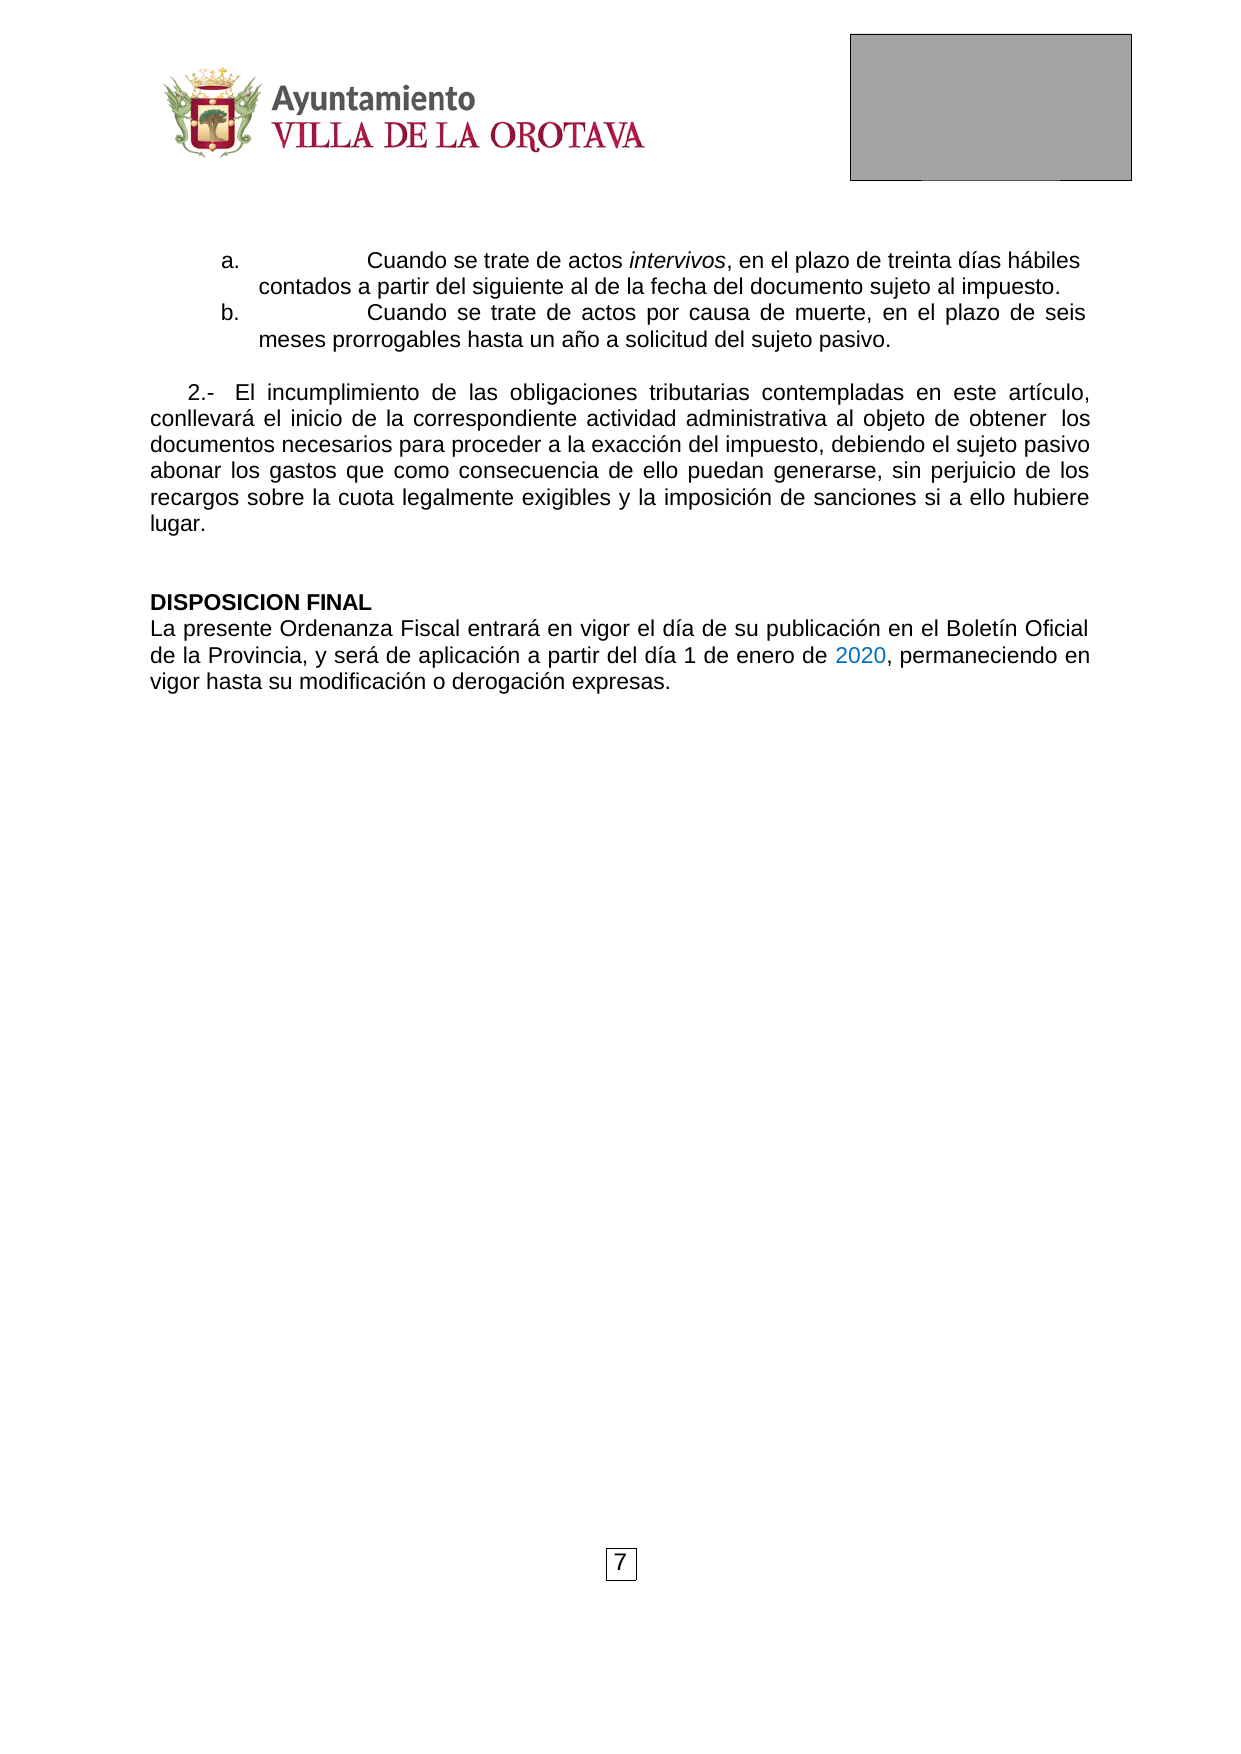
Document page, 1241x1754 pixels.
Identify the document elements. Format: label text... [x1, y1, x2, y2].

list Cuando se trate de actos por causa de muerte, en el plazo de seis meses prorrogables hasta un año a solicitud del sujeto pasivo. [221, 299, 1091, 352]
picture [151, 61, 653, 168]
subtitle DISPOSICION FINAL [150, 589, 1107, 615]
text La presente Ordenanza Fiscal entrará en vigor el día de su publicación en el Boletín Oficial de la Provincia, y será de aplicación a partir del día 1 de enero de 2020, permaneciendo en vigor hasta su modificación o derogación expresas. [150, 615, 1090, 694]
list Cuando se trate de actos intervivos, en el plazo de treinta días hábiles contados a partir del siguiente al de la fecha del documento sujeto al impuesto. [221, 247, 1090, 299]
text 2.- El incumplimiento de las obligaciones tributarias contempladas en este artículo, conllevará el inicio de la correspondiente actividad administrativa al objeto de obtener los documentos necesarios para proceder a la exacción del impuesto, debiendo el sujeto pasivo abonar los gastos que como consecuencia de ello puedan generarse, sin perjuicio de los recargos sobre la cuota legalmente exigibles y la imposición de sanciones si a ello hubiere lugar. [150, 378, 1090, 537]
